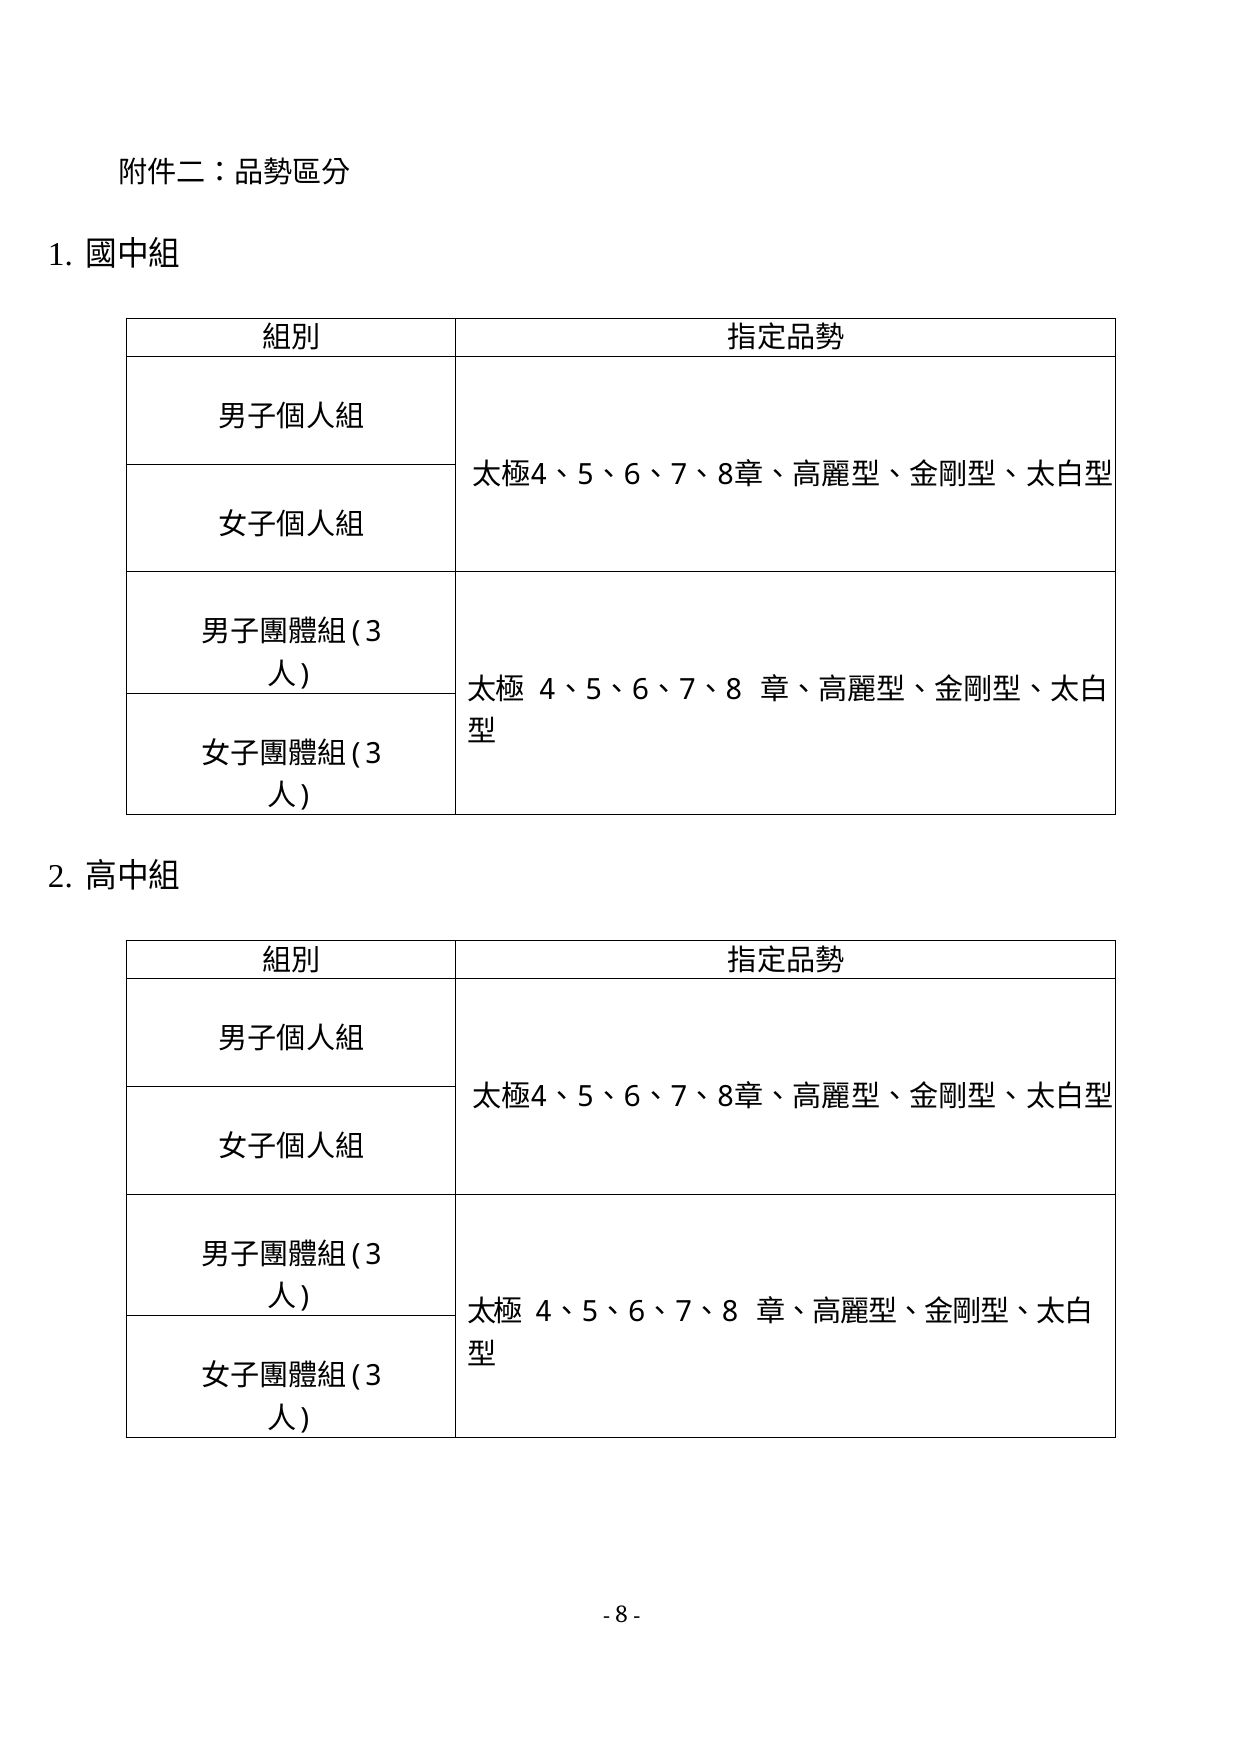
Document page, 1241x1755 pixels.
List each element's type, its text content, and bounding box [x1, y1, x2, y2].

table_cell 太極4、5、6、7、8章、高麗型、金剛型、太白型 [456, 357, 1115, 571]
table_header 指定品勢 [456, 941, 1115, 978]
table_cell 太極 4、5、6、7、8 章、高麗型、金剛型、太白型 [456, 572, 1115, 814]
table_header 組別 [127, 319, 455, 356]
table_header 組別 [127, 941, 455, 978]
table_cell 男子個人組 [127, 979, 455, 1086]
table_cell 男子個人組 [127, 357, 455, 463]
table_cell 女子團體組(3 人) [127, 1316, 455, 1437]
table_header 指定品勢 [456, 319, 1115, 356]
list 國中組 [48, 227, 1141, 275]
table_cell 女子個人組 [127, 1087, 455, 1193]
table_cell 男子團體組(3 人) [127, 572, 455, 693]
table_cell 太極4、5、6、7、8章、高麗型、金剛型、太白型 [456, 979, 1115, 1193]
table_cell 女子團體組(3 人) [127, 694, 455, 814]
table_cell 女子個人組 [127, 465, 455, 571]
list 高中組 [48, 849, 1141, 897]
table_cell 男子團體組(3 人) [127, 1195, 455, 1315]
text 附件二：品勢區分 [118, 148, 1141, 190]
table_cell 太極 4、5、6、7、8 章、高麗型、金剛型、太白型 [456, 1195, 1115, 1437]
